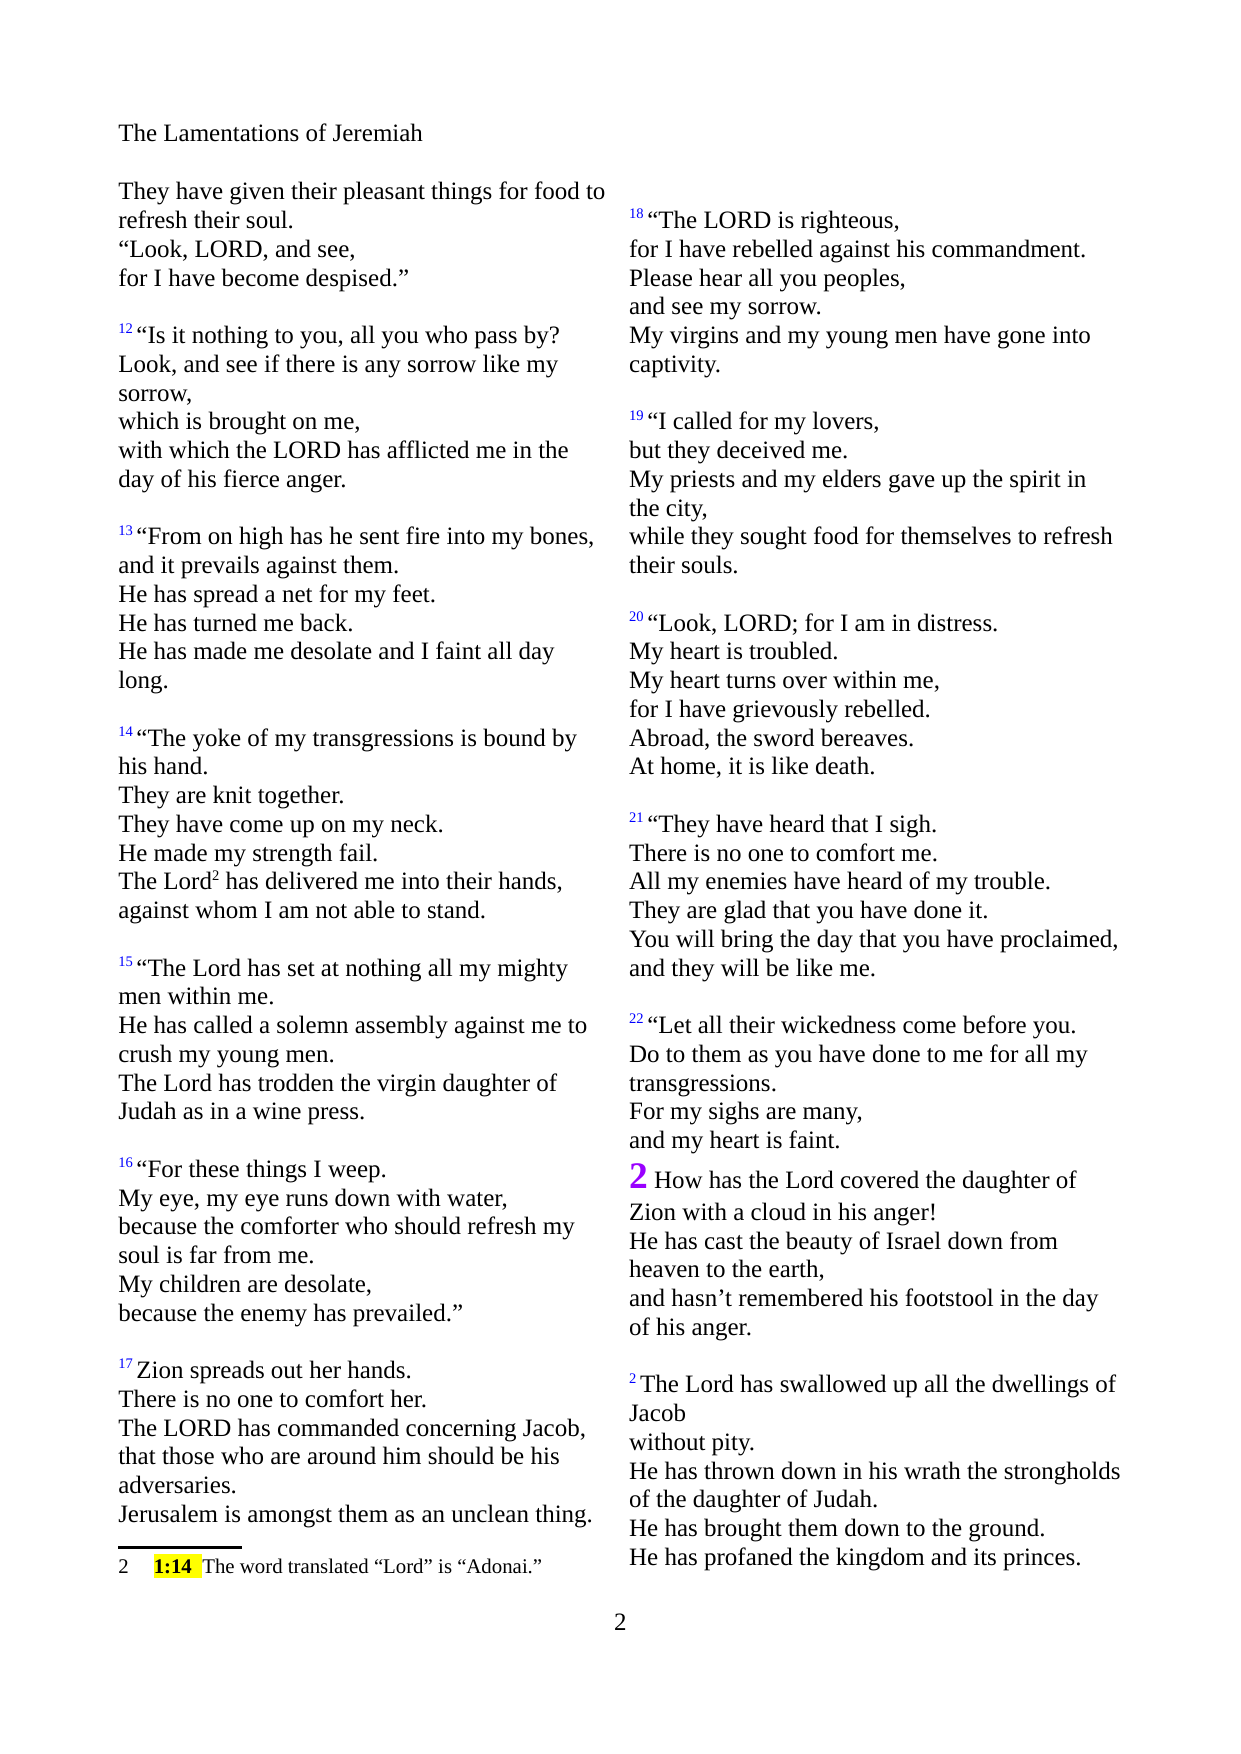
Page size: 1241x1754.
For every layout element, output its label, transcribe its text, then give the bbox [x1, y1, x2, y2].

text My priests and my elders gave up the spirit in the city, [629, 464, 1122, 521]
text without pity. [629, 1427, 1122, 1456]
text My virgins and my young men have gone into captivity. [629, 320, 1122, 378]
text The LORD has commanded concerning Jacob, [118, 1413, 611, 1441]
text 12 “Is it nothing to you, all you who pass by? [118, 320, 611, 349]
text for I have grievously rebelled. [629, 694, 1122, 723]
text You will bring the day that you have proclaimed, [629, 924, 1122, 953]
text but they deceived me. [629, 435, 1122, 464]
text They have come up on my neck. [118, 809, 611, 838]
text 18 “The LORD is righteous, [629, 205, 1122, 234]
text 2 How has the Lord covered the daughter of Zion with a cloud in his anger! [629, 1154, 1122, 1226]
text 1:14 The word translated “Lord” is “Adonai.” [118, 1553, 611, 1578]
text They are knit together. [118, 780, 611, 809]
text and hasn’t remembered his footstool in the day of his anger. [629, 1283, 1122, 1341]
text Look, and see if there is any sorrow like my sorrow, [118, 349, 611, 406]
text He has made me desolate and I faint all day long. [118, 636, 611, 694]
text Do to them as you have done to me for all my transgressions. [629, 1039, 1122, 1096]
text for I have rebelled against his commandment. [629, 234, 1122, 263]
text The Lord has delivered me into their hands, [118, 866, 611, 895]
text for I have become despised.” [118, 263, 611, 291]
text They have given their pleasant things for food to refresh their soul. [118, 176, 611, 234]
text because the comforter who should refresh my soul is far from me. [118, 1211, 611, 1269]
text For my sighs are many, [629, 1096, 1122, 1125]
text with which the LORD has afflicted me in the day of his fierce anger. [118, 435, 611, 493]
text My children are desolate, [118, 1269, 611, 1298]
text There is no one to comfort her. [118, 1384, 611, 1413]
text that those who are around him should be his adversaries. [118, 1441, 611, 1499]
text and my heart is faint. [629, 1125, 1122, 1154]
text 16 “For these things I weep. [118, 1154, 611, 1183]
text 13 “From on high has he sent fire into my bones, [118, 521, 611, 550]
text He made my strength fail. [118, 838, 611, 866]
text 17 Zion spreads out her hands. [118, 1355, 611, 1384]
text 21 “They have heard that I sigh. [629, 809, 1122, 838]
text He has called a solemn assembly against me to crush my young men. [118, 1010, 611, 1068]
text My heart turns over within me, [629, 665, 1122, 694]
text He has turned me back. [118, 608, 611, 636]
text while they sought food for themselves to refresh their souls. [629, 521, 1122, 579]
text 19 “I called for my lovers, [629, 406, 1122, 435]
text 20 “Look, LORD; for I am in distress. [629, 608, 1122, 636]
text They are glad that you have done it. [629, 895, 1122, 924]
text and it prevails against them. [118, 550, 611, 579]
text because the enemy has prevailed.” [118, 1298, 611, 1326]
text against whom I am not able to stand. [118, 895, 611, 924]
text All my enemies have heard of my trouble. [629, 866, 1122, 895]
text My eye, my eye runs down with water, [118, 1183, 611, 1211]
text and they will be like me. [629, 953, 1122, 981]
text “Look, LORD, and see, [118, 234, 611, 263]
text 22 “Let all their wickedness come before you. [629, 1010, 1122, 1039]
text There is no one to comfort me. [629, 838, 1122, 866]
text 2 The Lord has swallowed up all the dwellings of Jacob [629, 1369, 1122, 1427]
text and see my sorrow. [629, 291, 1122, 320]
text My heart is troubled. [629, 636, 1122, 665]
text 15 “The Lord has set at nothing all my mighty men within me. [118, 953, 611, 1010]
text He has spread a net for my feet. [118, 579, 611, 608]
text Jerusalem is amongst them as an unclean thing. [118, 1499, 611, 1528]
text He has thrown down in his wrath the strongholds of the daughter of Judah. [629, 1456, 1122, 1513]
text He has brought them down to the ground. [629, 1513, 1122, 1542]
text He has profaned the kingdom and its princes. [629, 1542, 1122, 1571]
text Abroad, the sword bereaves. [629, 723, 1122, 751]
text The Lord has trodden the virgin daughter of Judah as in a wine press. [118, 1068, 611, 1125]
text 14 “The yoke of my transgressions is bound by his hand. [118, 723, 611, 780]
text which is brought on me, [118, 406, 611, 435]
text At home, it is like death. [629, 751, 1122, 780]
text Please hear all you peoples, [629, 263, 1122, 291]
text He has cast the beauty of Israel down from heaven to the earth, [629, 1226, 1122, 1283]
